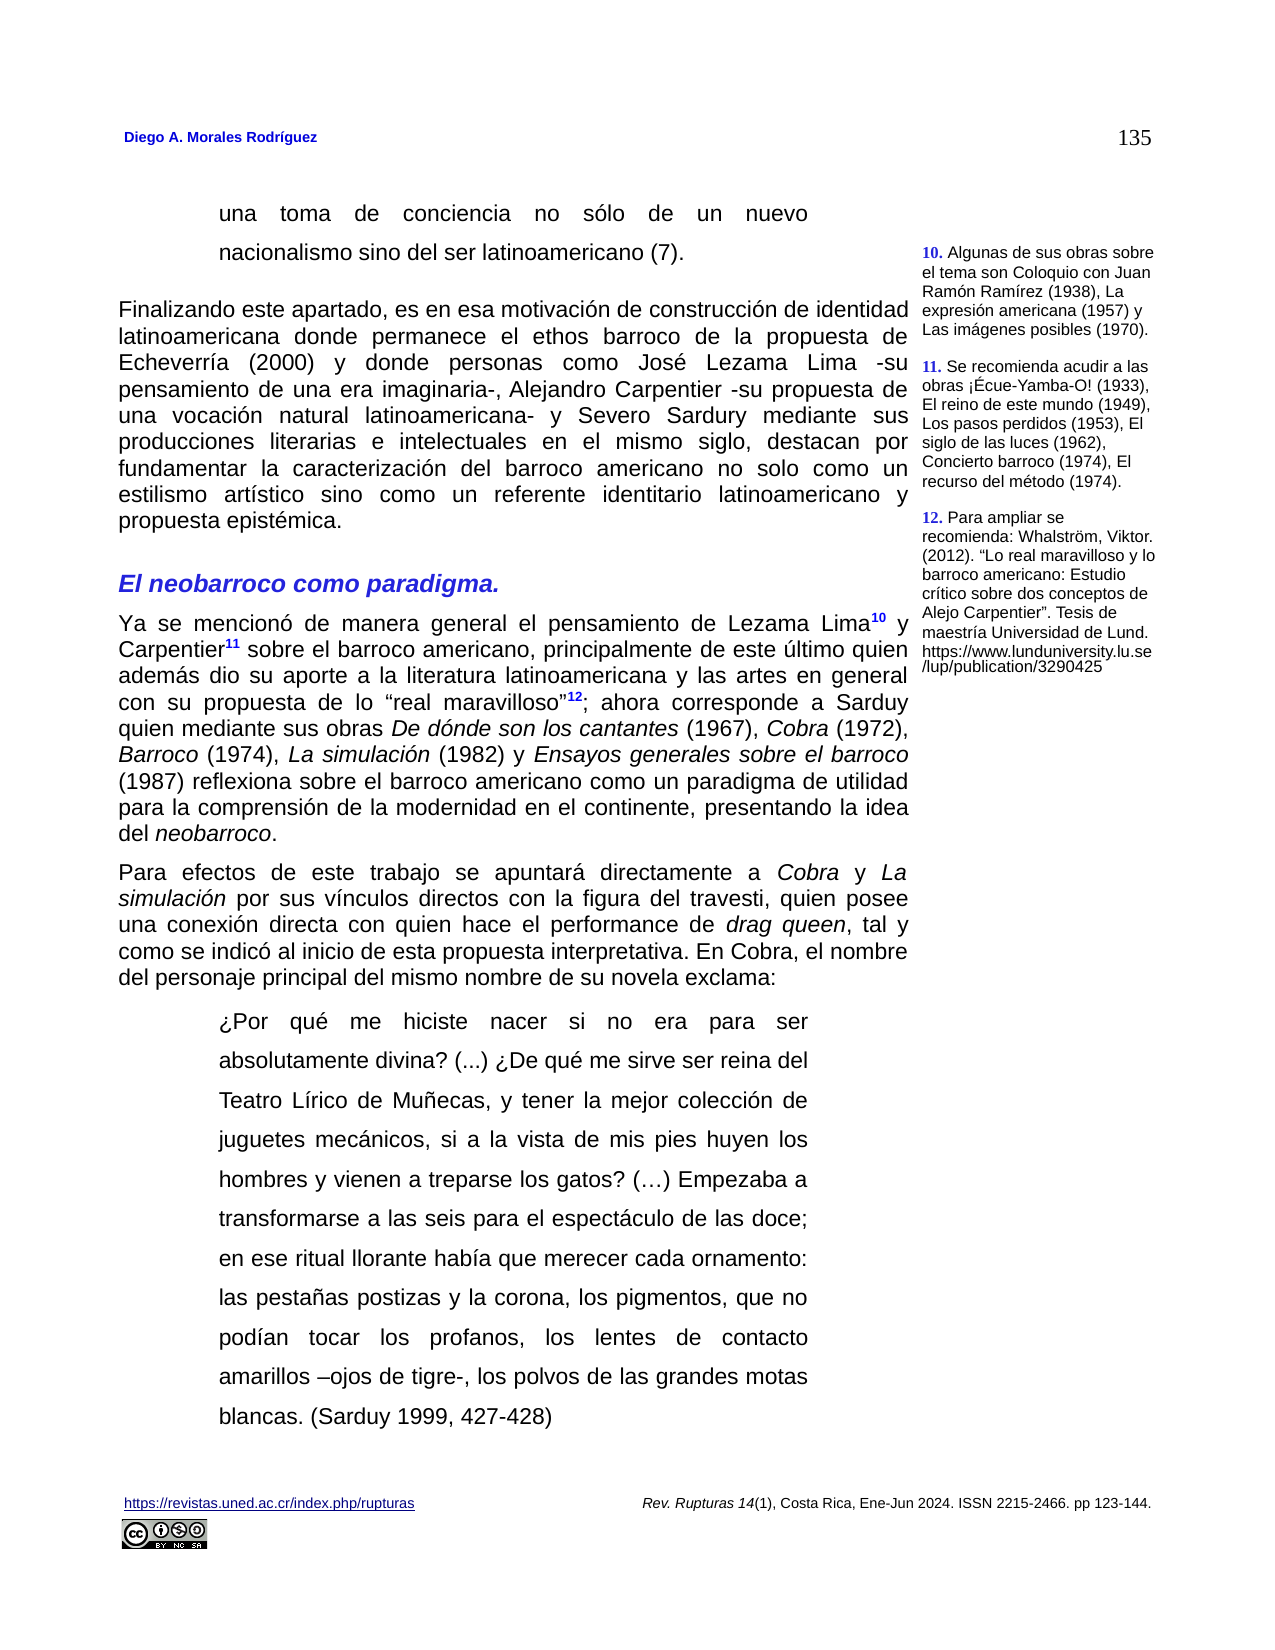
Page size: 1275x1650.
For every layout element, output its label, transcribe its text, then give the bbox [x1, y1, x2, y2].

subtitle El neobarroco como paradigma. [118, 569, 909, 598]
text Finalizando este apartado, es en esa motivación de construcción de identidad latinoamericana donde permanece el ethos barroco de la propuesta de Echeverría (2000) y donde personas como José Lezama Lima -su pensamiento de una era imaginaria-, Alejandro Carpentier -su propuesta de una vocación natural latinoamericana- y Severo Sardury mediante sus producciones literarias e intelectuales en el mismo siglo, destacan por fundamentar la caracterización del barroco americano no solo como un estilismo artístico sino como un referente identitario latinoamericano y propuesta epistémica. [118, 296, 909, 534]
picture [121, 1519, 208, 1549]
text una toma de conciencia no sólo de un nuevo nacionalismo sino del ser latinoamericano (7). [218, 200, 808, 266]
text Para efectos de este trabajo se apuntará directamente a Cobra y La simulación por sus vínculos directos con la figura del travesti, quien posee una conexión directa con quien hace el performance de drag queen, tal y como se indicó al inicio de esta propuesta interpretativa. En Cobra, el nombre del personaje principal del mismo nombre de su novela exclama: [118, 858, 909, 990]
text Ya se mencionó de manera general el pensamiento de Lezama Lima10 y Carpentier11 sobre el barroco americano, principalmente de este último quien además dio su aporte a la literatura latinoamericana y las artes en general con su propuesta de lo “real maravilloso”12; ahora corresponde a Sarduy quien mediante sus obras De dónde son los cantantes (1967), Cobra (1972), Barroco (1974), La simulación (1982) y Ensayos generales sobre el barroco (1987) reflexiona sobre el barroco americano como un paradigma de utilidad para la comprensión de la modernidad en el continente, presentando la idea del neobarroco. [118, 609, 909, 847]
text ¿Por qué me hiciste nacer si no era para ser absolutamente divina? (...) ¿De qué me sirve ser reina del Teatro Lírico de Muñecas, y tener la mejor colección de juguetes mecánicos, si a la vista de mis pies huyen los hombres y vienen a treparse los gatos? (…) Empezaba a transformarse a las seis para el espectáculo de las doce; en ese ritual llorante había que merecer cada ornamento: las pestañas postizas y la corona, los pigmentos, que no podían tocar los profanos, los lentes de contacto amarillos –ojos de tigre-, los polvos de las grandes motas blancas. (Sarduy 1999, 427-428) [218, 1008, 808, 1429]
